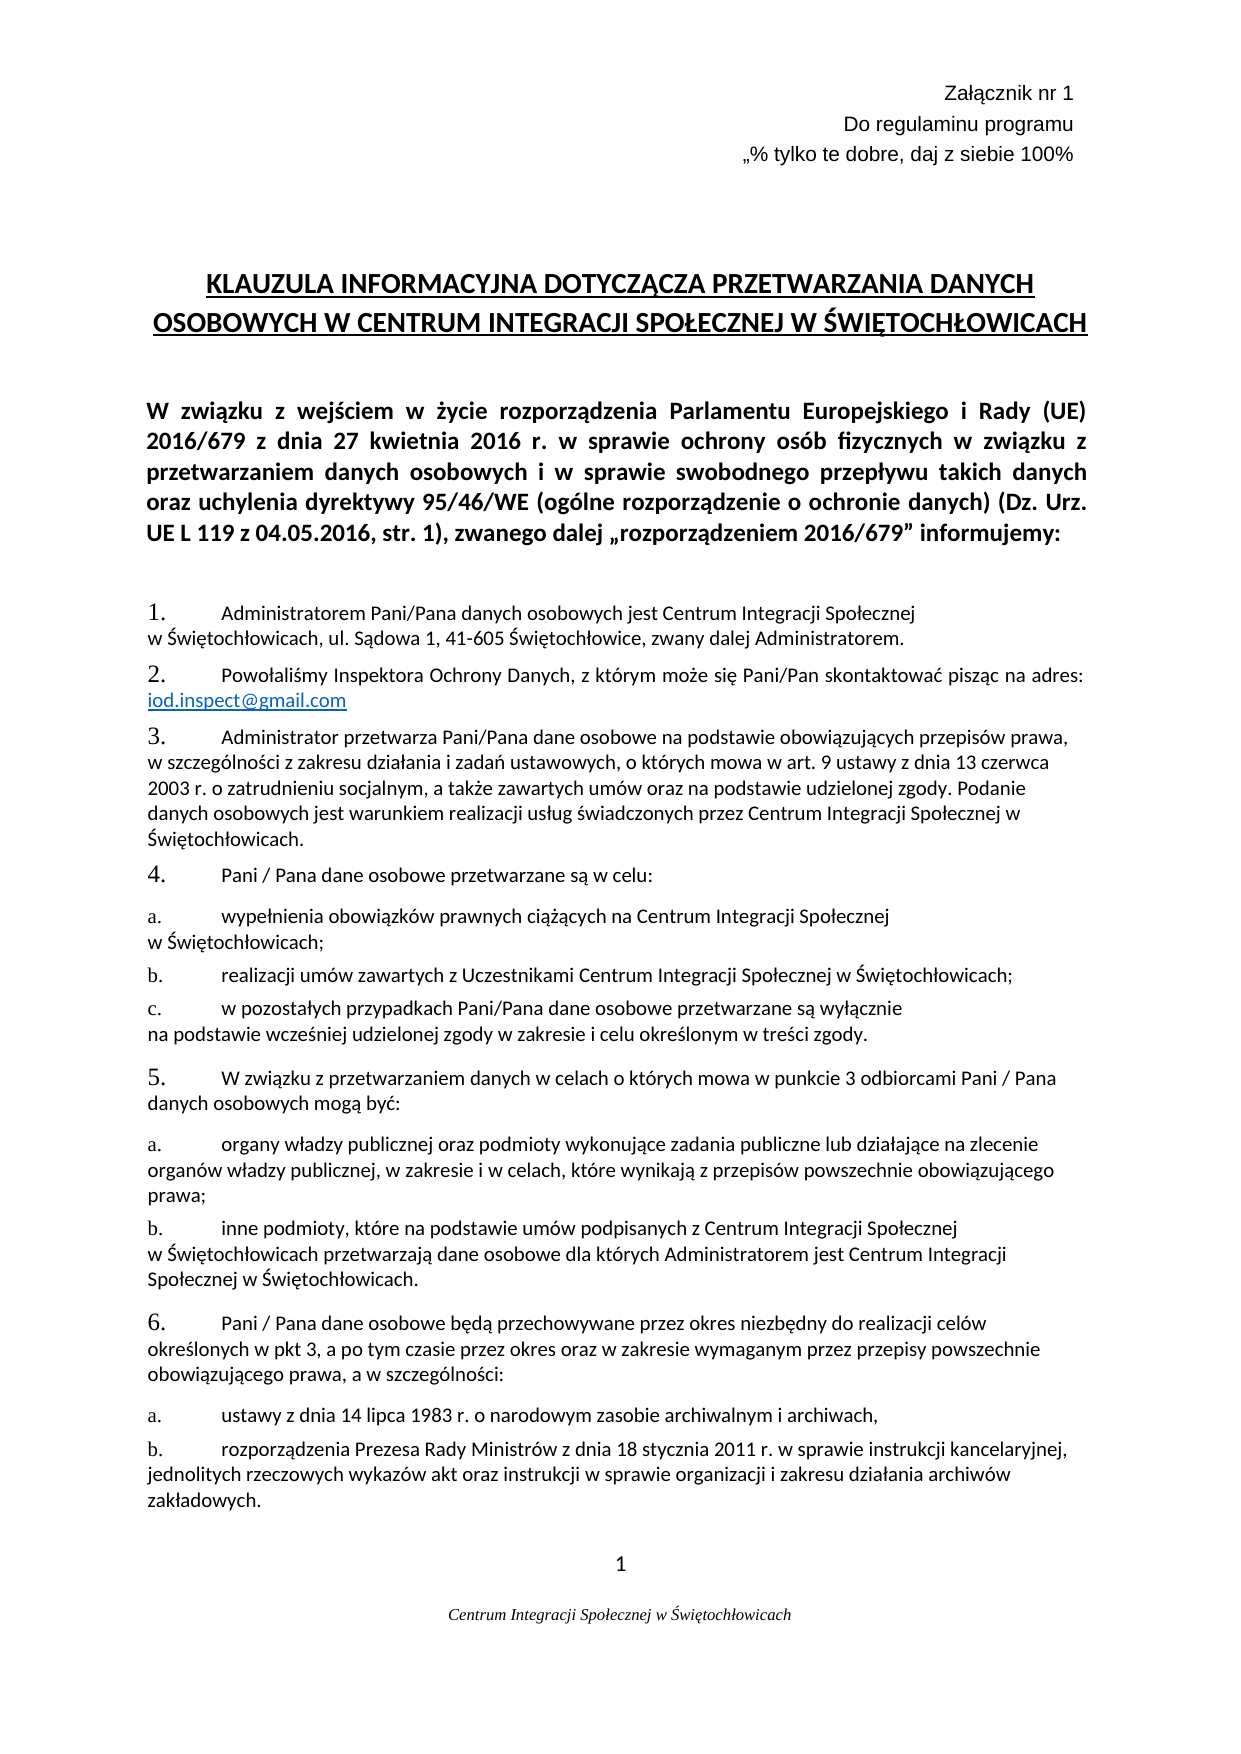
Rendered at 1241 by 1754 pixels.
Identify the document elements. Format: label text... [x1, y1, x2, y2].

subtitle „% tylko te dobre, daj z siebie 100% [147, 142, 1074, 166]
list Administrator przetwarza Pani/Pana dane osobowe na podstawie obowiązujących przepisów prawa, w szczególności z zakresu działania i zadań ustawowych, o których mowa w art. 9 ustawy z dnia 13 czerwca 2003 r. o zatrudnieniu socjalnym, a także zawartych umów oraz na podstawie udzielonej zgody. Podanie danych osobowych jest warunkiem realizacji usług świadczonych przez Centrum Integracji Społecznej w Świętochłowicach. [147, 721, 1085, 851]
list w pozostałych przypadkach Pani/Pana dane osobowe przetwarzane są wyłącznie na podstawie wcześniej udzielonej zgody w zakresie i celu określonym w treści zgody. [147, 995, 1085, 1046]
list rozporządzenia Prezesa Rady Ministrów z dnia 18 stycznia 2011 r. w sprawie instrukcji kancelaryjnej, jednolitych rzeczowych wykazów akt oraz instrukcji w sprawie organizacji i zakresu działania archiwów zakładowych. [147, 1436, 1085, 1512]
list Pani / Pana dane osobowe przetwarzane są w celu: [147, 859, 1085, 888]
list realizacji umów zawartych z Uczestnikami Centrum Integracji Społecznej w Świętochłowicach; [147, 962, 1085, 987]
list wypełnienia obowiązków prawnych ciążących na Centrum Integracji Społecznej w Świętochłowicach; [147, 903, 1085, 954]
subtitle Do regulaminu programu [147, 111, 1074, 135]
list Pani / Pana dane osobowe będą przechowywane przez okres niezbędny do realizacji celów określonych w pkt 3, a po tym czasie przez okres oraz w zakresie wymaganym przez przepisy powszechnie obowiązującego prawa, a w szczególności: [147, 1307, 1085, 1387]
list ustawy z dnia 14 lipca 1983 r. o narodowym zasobie archiwalnym i archiwach, [147, 1403, 1085, 1428]
list organy władzy publicznej oraz podmioty wykonujące zadania publiczne lub działające na zlecenie organów władzy publicznej, w zakresie i w celach, które wynikają z przepisów powszechnie obowiązującego prawa; [147, 1132, 1085, 1208]
list inne podmioty, które na podstawie umów podpisanych z Centrum Integracji Społecznej w Świętochłowicach przetwarzają dane osobowe dla których Administratorem jest Centrum Integracji Społecznej w Świętochłowicach. [147, 1216, 1085, 1292]
list W związku z przetwarzaniem danych w celach o których mowa w punkcie 3 odbiorcami Pani / Pana danych osobowych mogą być: [147, 1062, 1085, 1116]
text KLAUZULA INFORMACYJNA DOTYCZĄCZA PRZETWARZANIA DANYCH OSOBOWYCH W CENTRUM INTEGRACJI SPOŁECZNEJ W ŚWIĘTOCHŁOWICACH [147, 266, 1093, 339]
list Administratorem Pani/Pana danych osobowych jest Centrum Integracji Społecznej w Świętochłowicach, ul. Sądowa 1, 41-605 Świętochłowice, zwany dalej Administratorem. [147, 597, 1085, 651]
list Powołaliśmy Inspektora Ochrony Danych, z którym może się Pani/Pan skontaktować pisząc na adres: iod.inspect@gmail.com [147, 659, 1085, 713]
text W związku z wejściem w życie rozporządzenia Parlamentu Europejskiego i Rady (UE) 2016/679 z dnia 27 kwietnia 2016 r. w sprawie ochrony osób fizycznych w związku z przetwarzaniem danych osobowych i w sprawie swobodnego przepływu takich danych oraz uchylenia dyrektywy 95/46/WE (ogólne rozporządzenie o ochronie danych) (Dz. Urz. UE L 119 z 04.05.2016, str. 1), zwanego dalej „rozporządzeniem 2016/679” informujemy: [146, 395, 1088, 547]
subtitle Załącznik nr 1 [147, 81, 1074, 104]
